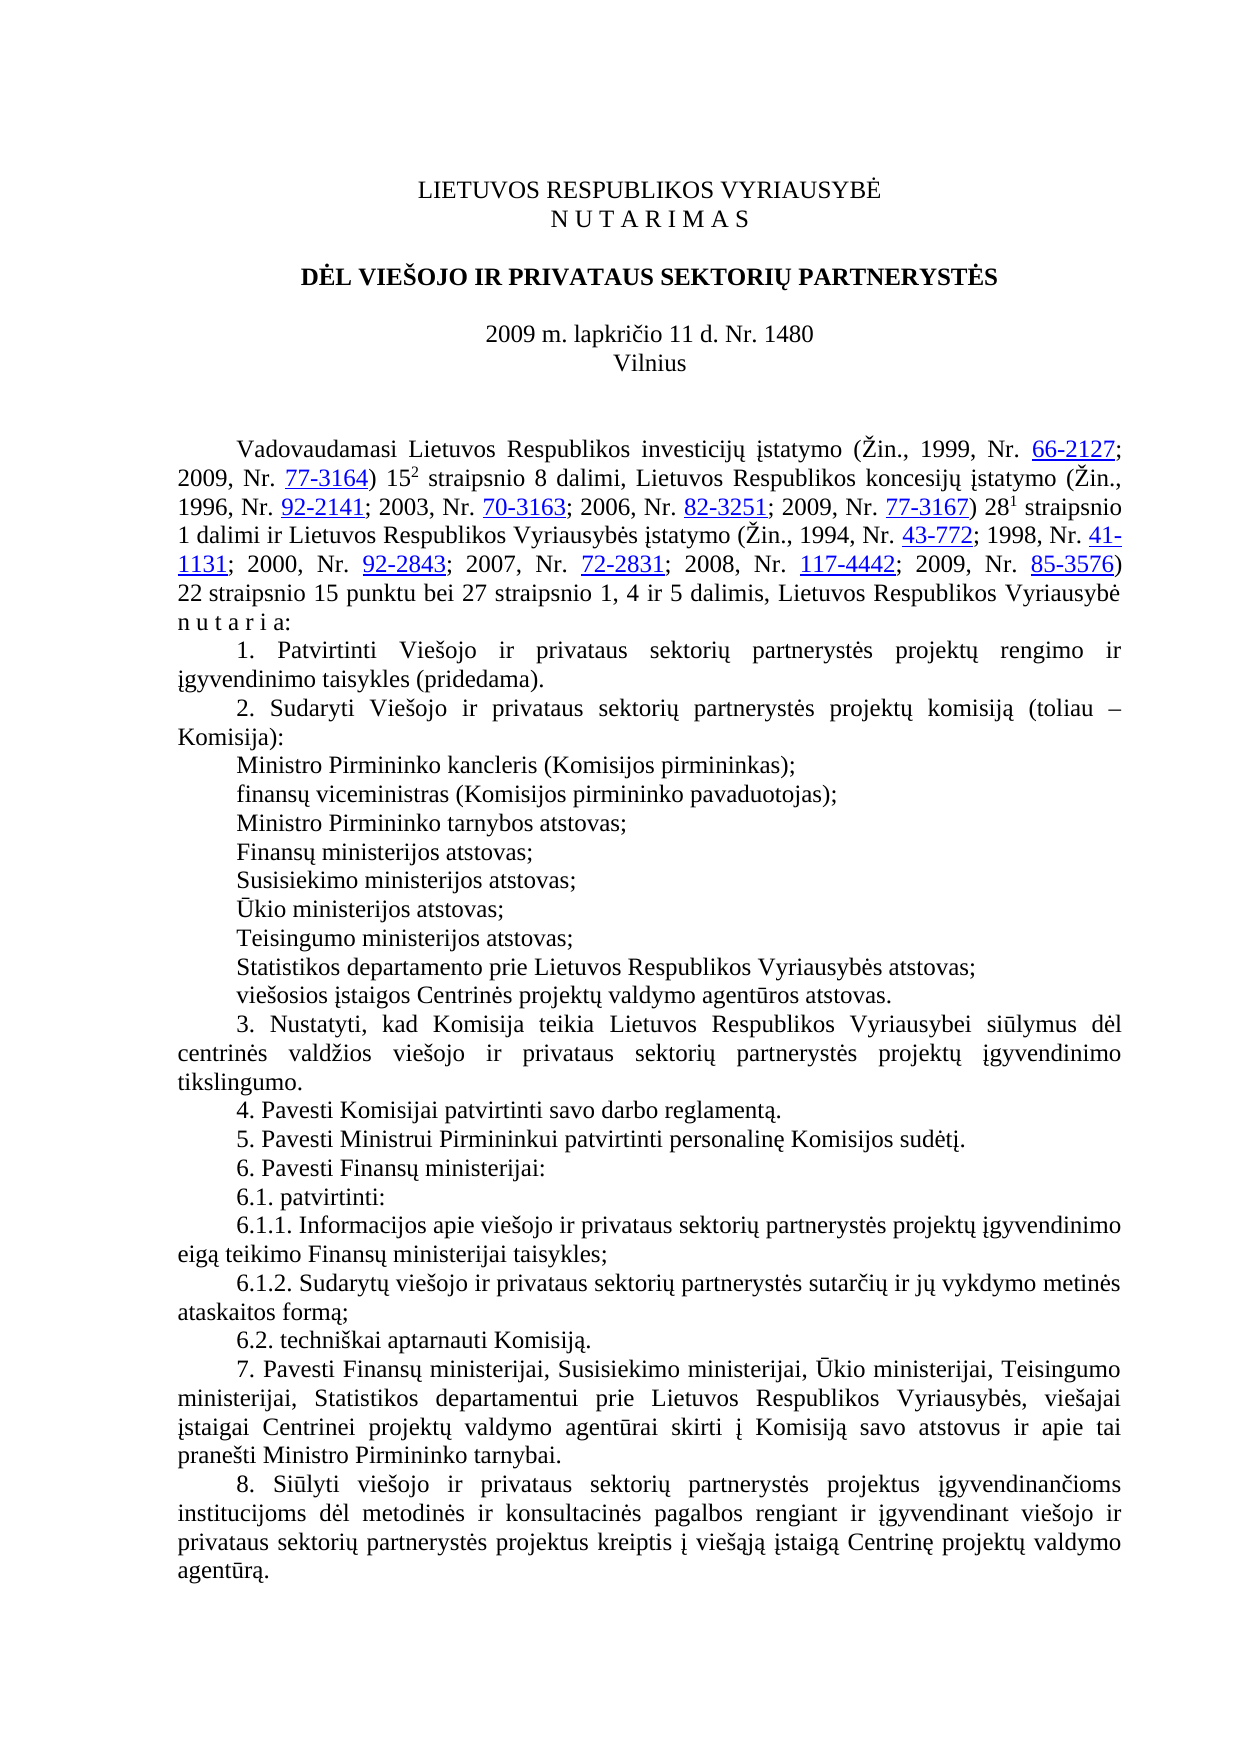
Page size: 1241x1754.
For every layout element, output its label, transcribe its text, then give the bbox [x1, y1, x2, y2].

text Lietuvos Respublikos Vyriausybė [177, 176, 1122, 204]
text Vadovaudamasi Lietuvos Respublikos investicijų įstatymo (Žin., 1999, Nr. 66-2127; 2009, Nr. 77-3164) 152 straipsnio 8 dalimi, Lietuvos Respublikos koncesijų įstatymo (Žin., 1996, Nr. 92-2141; 2003, Nr. 70-3163; 2006, Nr. 82-3251; 2009, Nr. 77-3167) 281 straipsnio 1 dalimi ir Lietuvos Respublikos Vyriausybės įstatymo (Žin., 1994, Nr. 43-772; 1998, Nr. 41-1131; 2000, Nr. 92-2843; 2007, Nr. 72-2831; 2008, Nr. 117-4442; 2009, Nr. 85-3576) 22 straipsnio 15 punktu bei 27 straipsnio 1, 4 ir 5 dalimis, Lietuvos Respublikos Vyriausybė nutaria: [177, 434, 1122, 636]
text Ūkio ministerijos atstovas; [177, 894, 1122, 923]
text Ministro Pirmininko tarnybos atstovas; [177, 808, 1122, 837]
text 6.1. patvirtinti: [177, 1182, 1122, 1211]
text Finansų ministerijos atstovas; [177, 837, 1122, 866]
text 6. Pavesti Finansų ministerijai: [177, 1153, 1122, 1182]
text Teisingumo ministerijos atstovas; [177, 923, 1122, 952]
text Statistikos departamento prie Lietuvos Respublikos Vyriausybės atstovas; [177, 952, 1122, 981]
text 8. Siūlyti viešojo ir privataus sektorių partnerystės projektus įgyvendinančioms institucijoms dėl metodinės ir konsultacinės pagalbos rengiant ir įgyvendinant viešojo ir privataus sektorių partnerystės projektus kreiptis į viešąją įstaigą Centrinę projektų valdymo agentūrą. [177, 1469, 1122, 1584]
text Susisiekimo ministerijos atstovas; [177, 866, 1122, 894]
text Ministro Pirmininko kancleris (Komisijos pirmininkas); [177, 751, 1122, 779]
text 6.1.2. Sudarytų viešojo ir privataus sektorių partnerystės sutarčių ir jų vykdymo metinės ataskaitos formą; [177, 1268, 1122, 1326]
text 1. Patvirtinti Viešojo ir privataus sektorių partnerystės projektų rengimo ir įgyvendinimo taisykles (pridedama). [177, 636, 1122, 693]
text DĖL viešojo ir privaTAUS sektorių partnerystės [177, 262, 1122, 291]
text 5. Pavesti Ministrui Pirmininkui patvirtinti personalinę Komisijos sudėtį. [177, 1124, 1122, 1153]
text NUTARIMAS [177, 204, 1122, 233]
text Vilnius [177, 348, 1122, 377]
text viešosios įstaigos Centrinės projektų valdymo agentūros atstovas. [177, 981, 1122, 1009]
text 2. Sudaryti Viešojo ir privataus sektorių partnerystės projektų komisiją (toliau – Komisija): [177, 693, 1122, 751]
text 7. Pavesti Finansų ministerijai, Susisiekimo ministerijai, Ūkio ministerijai, Teisingumo ministerijai, Statistikos departamentui prie Lietuvos Respublikos Vyriausybės, viešajai įstaigai Centrinei projektų valdymo agentūrai skirti į Komisiją savo atstovus ir apie tai pranešti Ministro Pirmininko tarnybai. [177, 1354, 1122, 1469]
text 3. Nustatyti, kad Komisija teikia Lietuvos Respublikos Vyriausybei siūlymus dėl centrinės valdžios viešojo ir privataus sektorių partnerystės projektų įgyvendinimo tikslingumo. [177, 1009, 1122, 1096]
text finansų viceministras (Komisijos pirmininko pavaduotojas); [177, 779, 1122, 808]
text 6.2. techniškai aptarnauti Komisiją. [177, 1326, 1122, 1354]
text 2009 m. lapkričio 11 d. Nr. 1480 [177, 319, 1122, 348]
text 4. Pavesti Komisijai patvirtinti savo darbo reglamentą. [177, 1096, 1122, 1124]
text 6.1.1. Informacijos apie viešojo ir privataus sektorių partnerystės projektų įgyvendinimo eigą teikimo Finansų ministerijai taisykles; [177, 1211, 1122, 1268]
